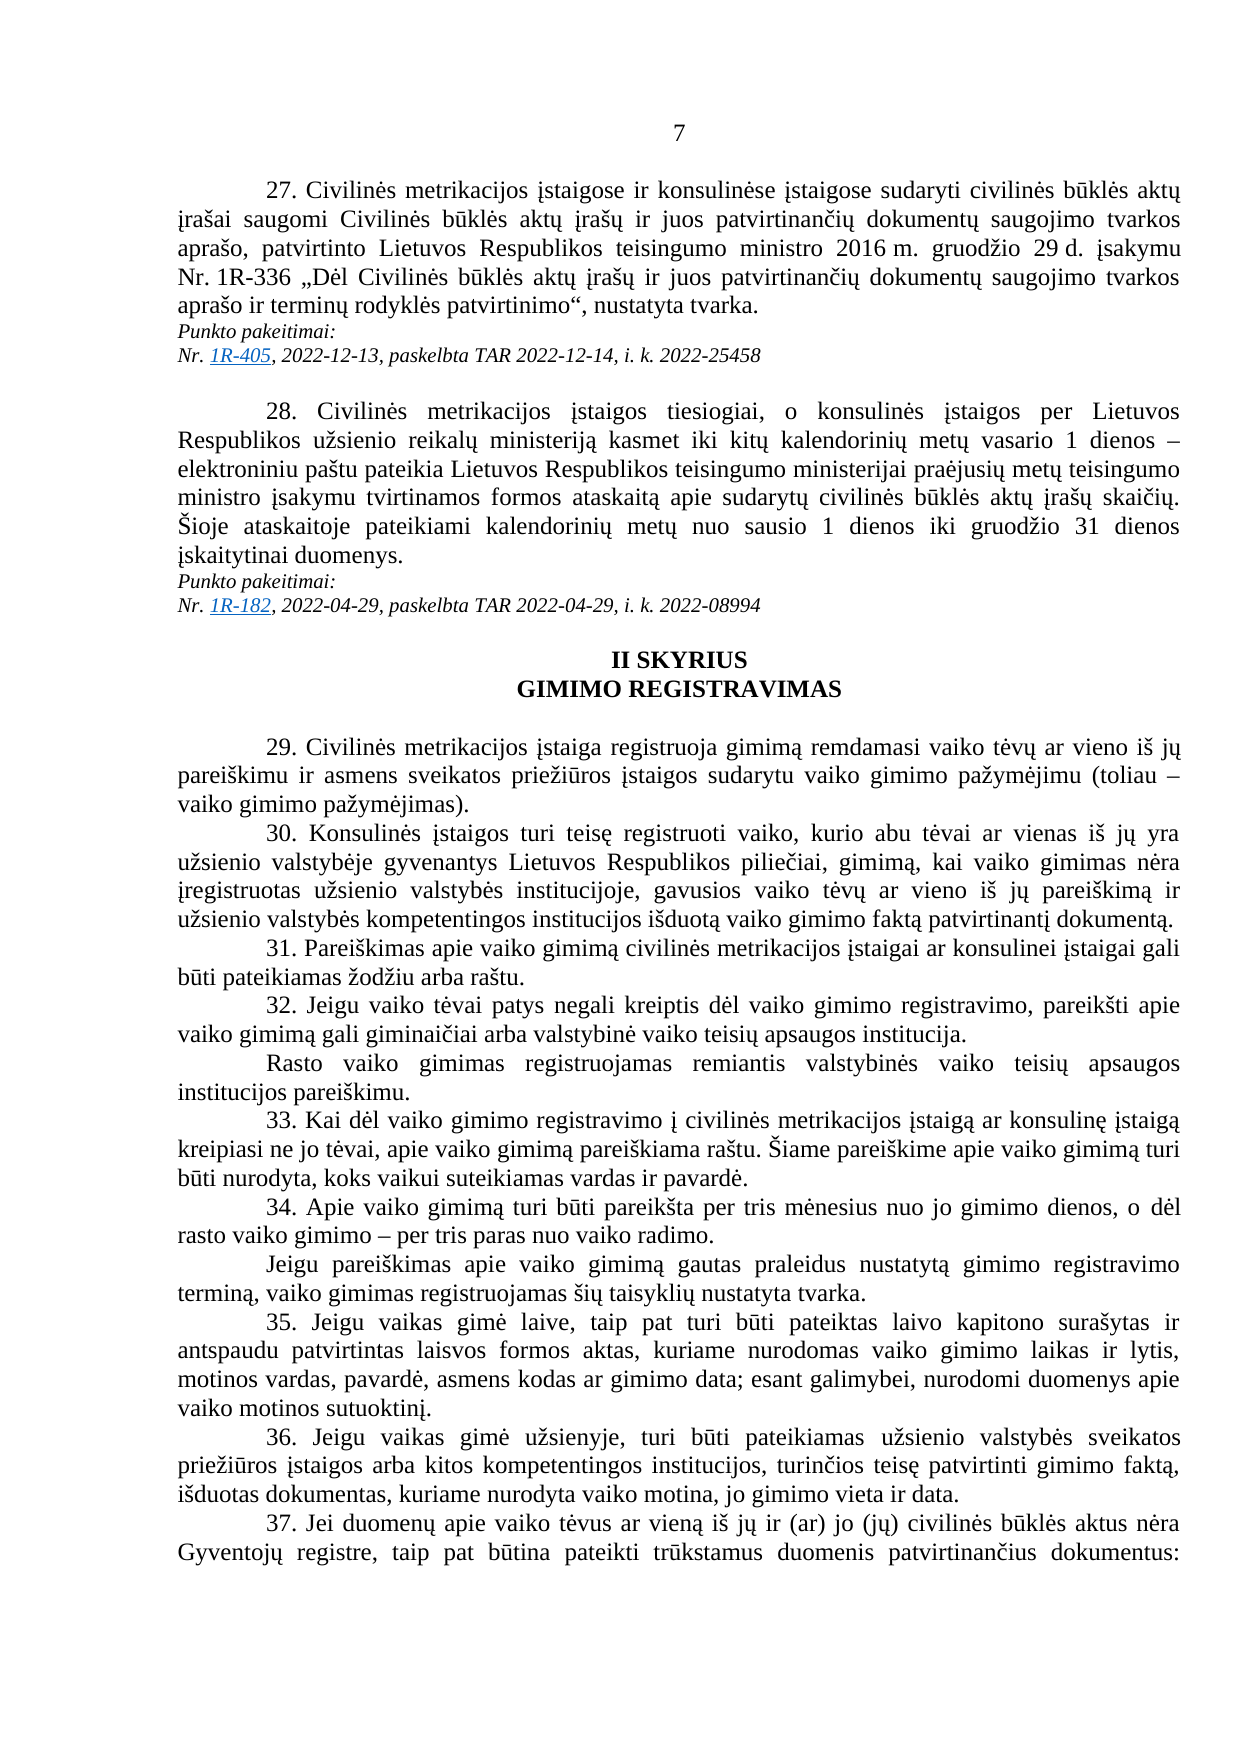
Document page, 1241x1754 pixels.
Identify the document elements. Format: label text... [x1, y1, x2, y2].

text Punkto pakeitimai: [177, 569, 1181, 593]
text 27. Civilinės metrikacijos įstaigose ir konsulinėse įstaigose sudaryti civilinės būklės aktų įrašai saugomi Civilinės būklės aktų įrašų ir juos patvirtinančių dokumentų saugojimo tvarkos aprašo, patvirtinto Lietuvos Respublikos teisingumo ministro 2016 m. gruodžio 29 d. įsakymu Nr. 1R-336 „Dėl Civilinės būklės aktų įrašų ir juos patvirtinančių dokumentų saugojimo tvarkos aprašo ir terminų rodyklės patvirtinimo“, nustatyta tvarka. [177, 176, 1181, 319]
text 37. Jei duomenų apie vaiko tėvus ar vieną iš jų ir (ar) jo (jų) civilinės būklės aktus nėra Gyventojų registre, taip pat būtina pateikti trūkstamus duomenis patvirtinančius dokumentus: [177, 1508, 1181, 1566]
text 31. Pareiškimas apie vaiko gimimą civilinės metrikacijos įstaigai ar konsulinei įstaigai gali būti pateikiamas žodžiu arba raštu. [177, 933, 1181, 991]
text Nr. 1R-405, 2022-12-13, paskelbta TAR 2022-12-14, i. k. 2022-25458 [177, 343, 1181, 367]
text 32. Jeigu vaiko tėvai patys negali kreiptis dėl vaiko gimimo registravimo, pareikšti apie vaiko gimimą gali giminaičiai arba valstybinė vaiko teisių apsaugos institucija. [177, 991, 1181, 1048]
text Nr. 1R-182, 2022-04-29, paskelbta TAR 2022-04-29, i. k. 2022-08994 [177, 593, 1181, 617]
text Punkto pakeitimai: [177, 319, 1181, 343]
text 29. Civilinės metrikacijos įstaiga registruoja gimimą remdamasi vaiko tėvų ar vieno iš jų pareiškimu ir asmens sveikatos priežiūros įstaigos sudarytu vaiko gimimo pažymėjimu (toliau – vaiko gimimo pažymėjimas). [177, 732, 1181, 818]
text Jeigu pareiškimas apie vaiko gimimą gautas praleidus nustatytą gimimo registravimo terminą, vaiko gimimas registruojamas šių taisyklių nustatyta tvarka. [177, 1249, 1181, 1307]
text 35. Jeigu vaikas gimė laive, taip pat turi būti pateiktas laivo kapitono surašytas ir antspaudu patvirtintas laisvos formos aktas, kuriame nurodomas vaiko gimimo laikas ir lytis, motinos vardas, pavardė, asmens kodas ar gimimo data; esant galimybei, nurodomi duomenys apie vaiko motinos sutuoktinį. [177, 1307, 1181, 1422]
text Rasto vaiko gimimas registruojamas remiantis valstybinės vaiko teisių apsaugos institucijos pareiškimu. [177, 1048, 1181, 1106]
text 33. Kai dėl vaiko gimimo registravimo į civilinės metrikacijos įstaigą ar konsulinę įstaigą kreipiasi ne jo tėvai, apie vaiko gimimą pareiškiama raštu. Šiame pareiškime apie vaiko gimimą turi būti nurodyta, koks vaikui suteikiamas vardas ir pavardė. [177, 1106, 1181, 1192]
text 36. Jeigu vaikas gimė užsienyje, turi būti pateikiamas užsienio valstybės sveikatos priežiūros įstaigos arba kitos kompetentingos institucijos, turinčios teisę patvirtinti gimimo faktą, išduotas dokumentas, kuriame nurodyta vaiko motina, jo gimimo vieta ir data. [177, 1422, 1181, 1508]
text 30. Konsulinės įstaigos turi teisę registruoti vaiko, kurio abu tėvai ar vienas iš jų yra užsienio valstybėje gyvenantys Lietuvos Respublikos piliečiai, gimimą, kai vaiko gimimas nėra įregistruotas užsienio valstybės institucijoje, gavusios vaiko tėvų ar vieno iš jų pareiškimą ir užsienio valstybės kompetentingos institucijos išduotą vaiko gimimo faktą patvirtinantį dokumentą. [177, 818, 1181, 933]
text II SKYRIUS [177, 646, 1181, 674]
text 28. Civilinės metrikacijos įstaigos tiesiogiai, o konsulinės įstaigos per Lietuvos Respublikos užsienio reikalų ministeriją kasmet iki kitų kalendorinių metų vasario 1 dienos – elektroniniu paštu pateikia Lietuvos Respublikos teisingumo ministerijai praėjusių metų teisingumo ministro įsakymu tvirtinamos formos ataskaitą apie sudarytų civilinės būklės aktų įrašų skaičių. Šioje ataskaitoje pateikiami kalendorinių metų nuo sausio 1 dienos iki gruodžio 31 dienos įskaitytinai duomenys. [177, 396, 1181, 569]
text 34. Apie vaiko gimimą turi būti pareikšta per tris mėnesius nuo jo gimimo dienos, o dėl rasto vaiko gimimo – per tris paras nuo vaiko radimo. [177, 1192, 1181, 1249]
text GIMIMO REGISTRAVIMAS [177, 674, 1181, 703]
